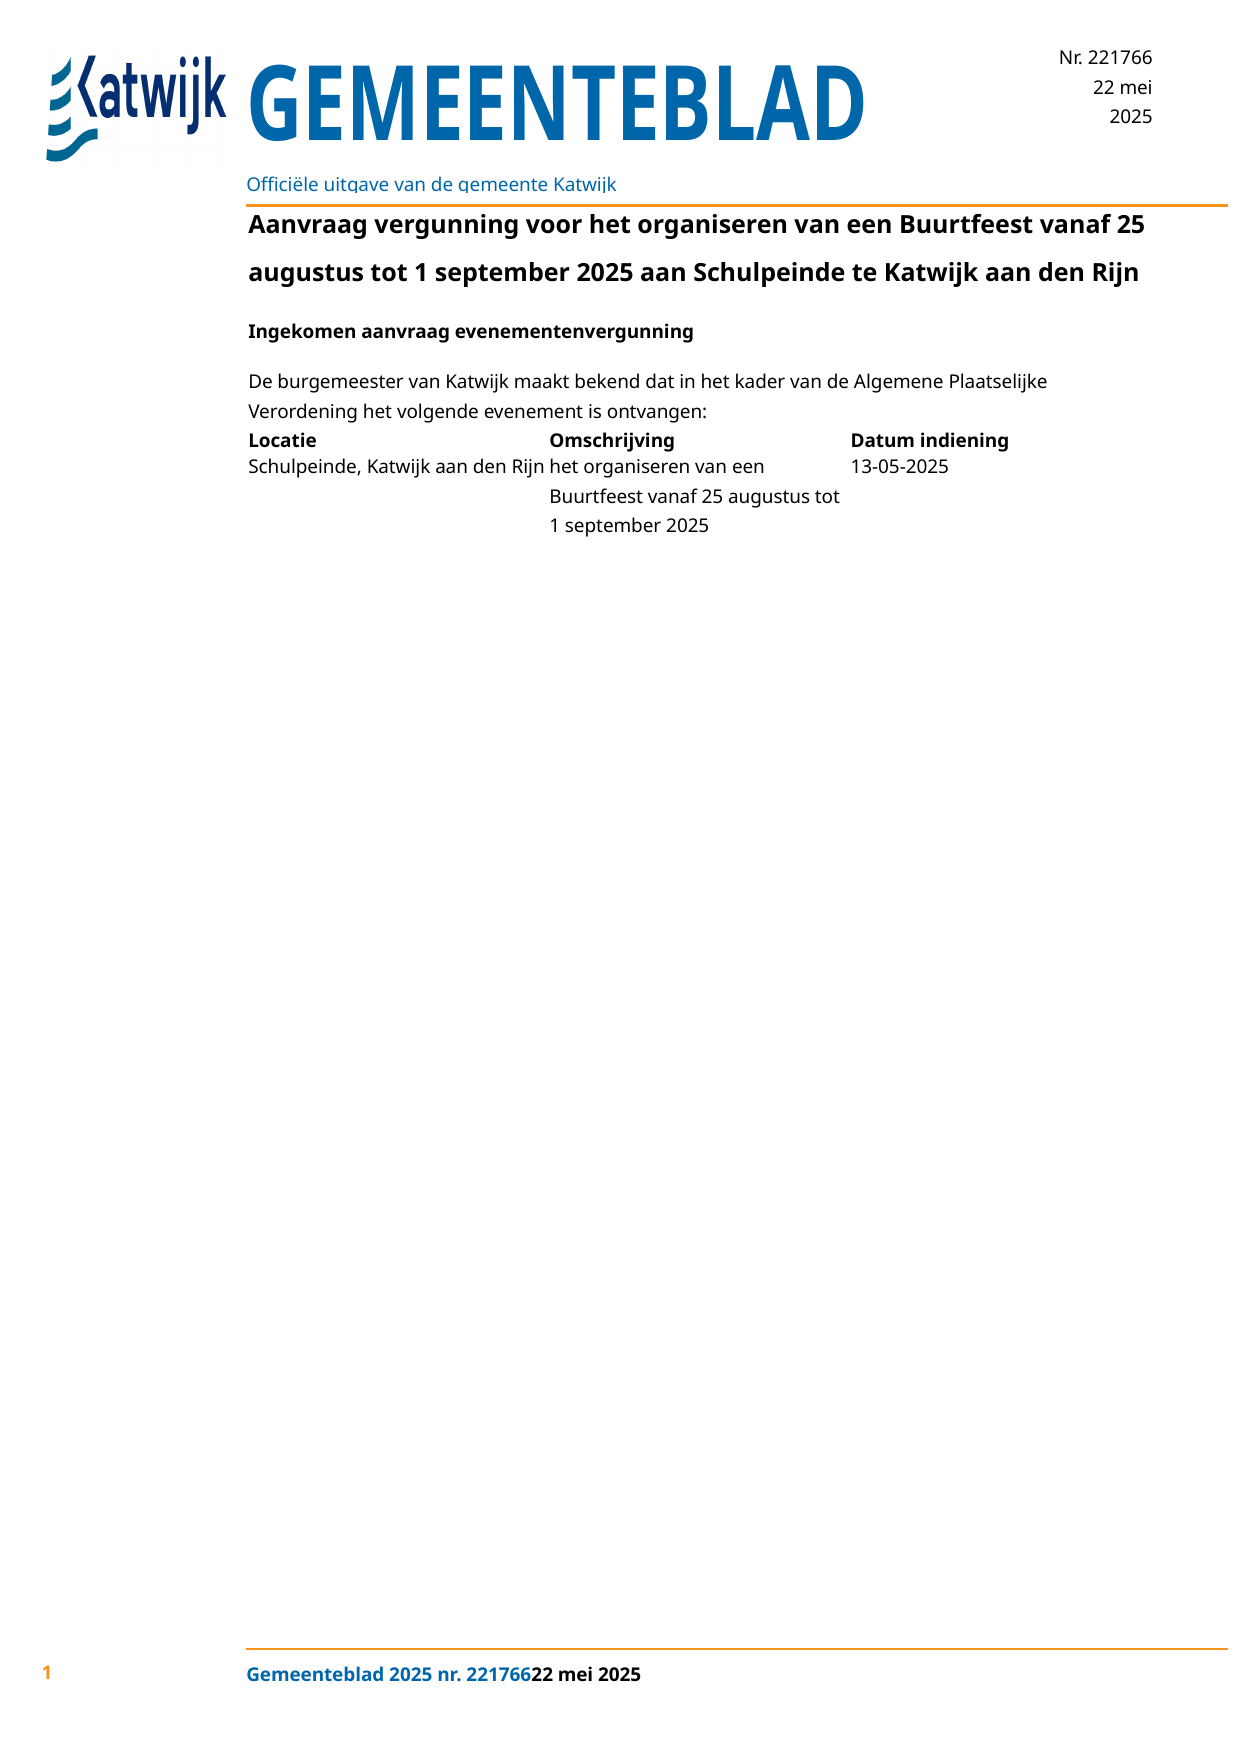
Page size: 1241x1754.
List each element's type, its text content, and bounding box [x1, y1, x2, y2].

text Ingekomen aanvraag evenementenvergunning [248, 318, 1152, 344]
table_cell het organiseren van een Buurtfeest vanaf 25 augustus tot 1 september 2025 [549, 453, 850, 538]
table_header Locatie [248, 428, 549, 453]
table_header Datum indiening [850, 428, 1152, 453]
table_cell Schulpeinde, Katwijk aan den Rijn [248, 453, 549, 538]
table_header Omschrijving [549, 428, 850, 453]
text De burgemeester van Katwijk maakt bekend dat in het kader van de Algemene Plaatselijke Verordening het volgende evenement is ontvangen: [248, 368, 1152, 424]
table_cell 13-05-2025 [850, 453, 1152, 538]
picture [41, 47, 231, 172]
text Aanvraag vergunning voor het organiseren van een Buurtfeest vanaf 25 augustus tot 1 september 2025 aan Schulpeinde te Katwijk aan den Rijn [248, 207, 1152, 288]
